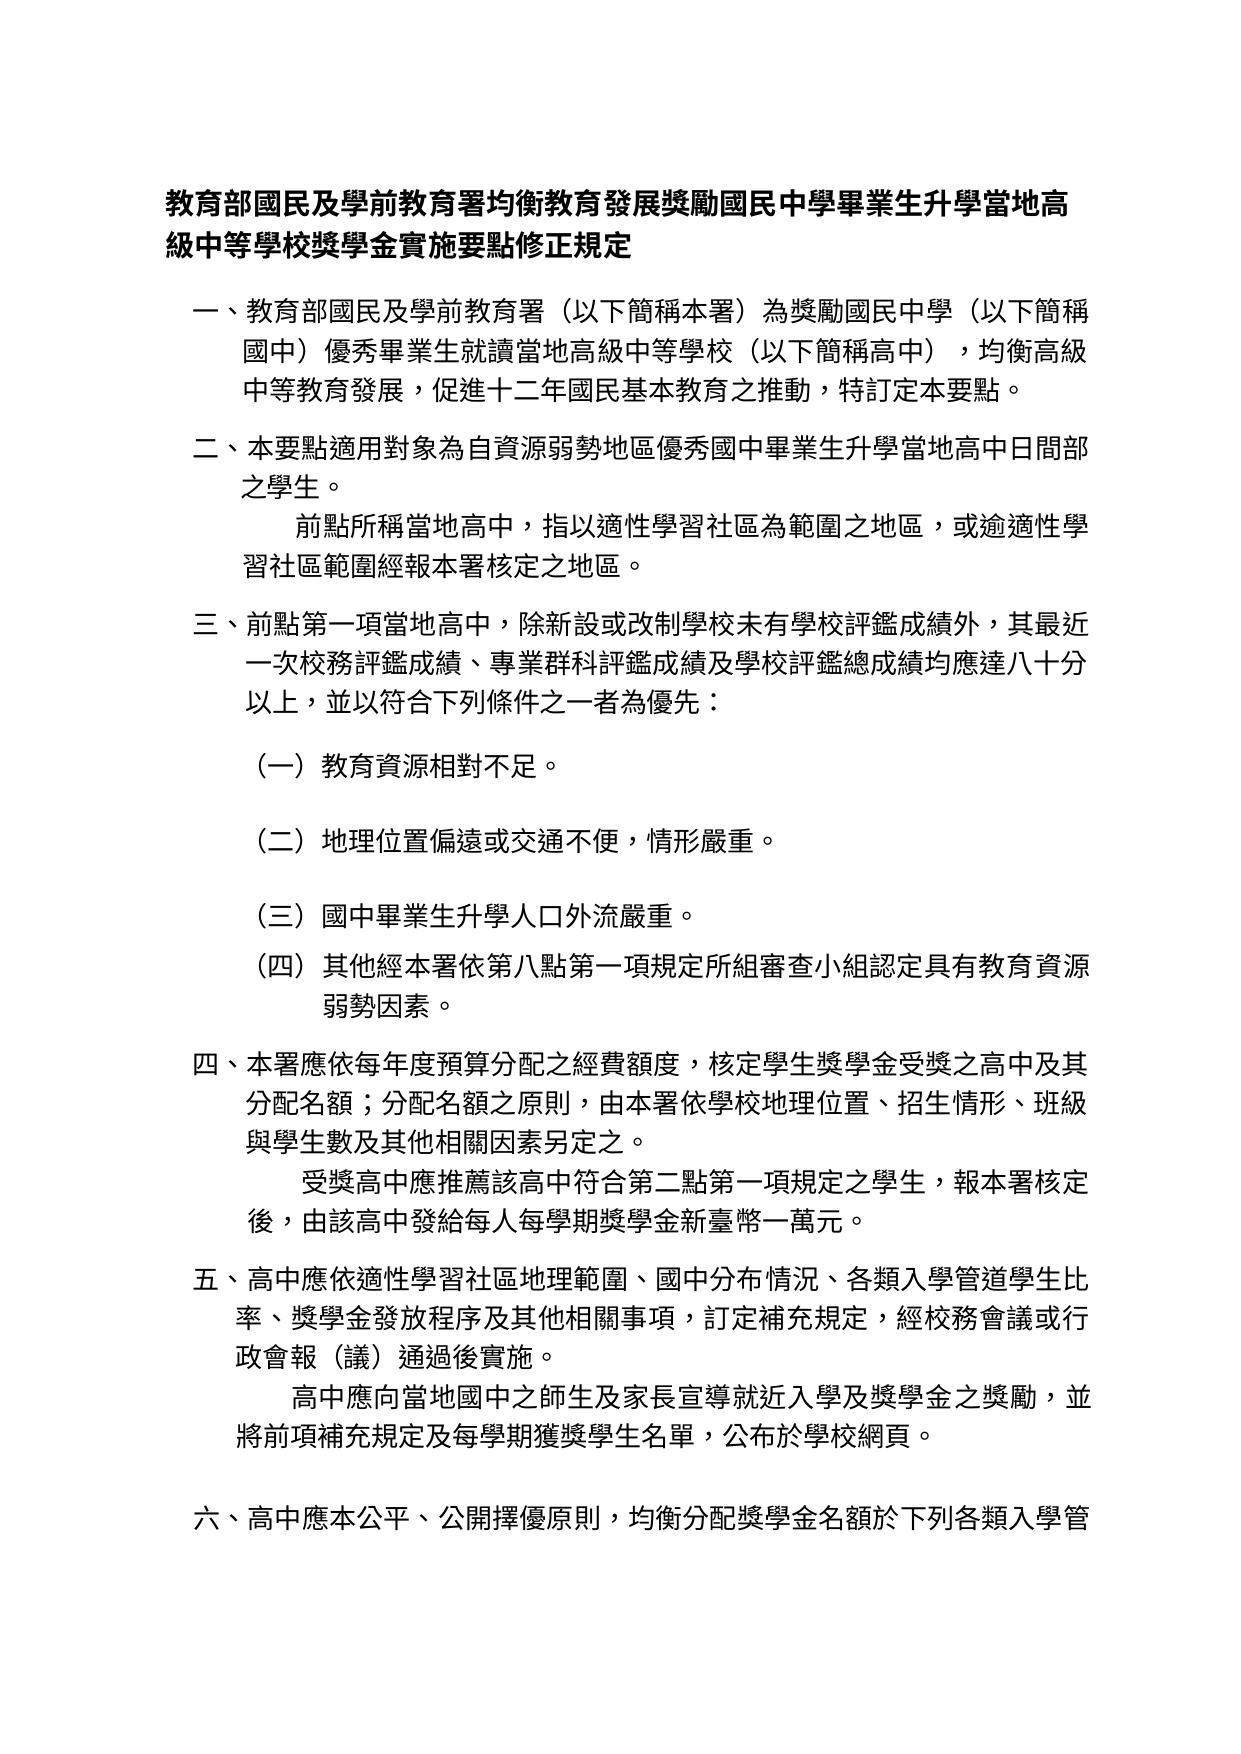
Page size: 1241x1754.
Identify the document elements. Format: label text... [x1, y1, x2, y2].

text 一、教育部國民及學前教育署（以下簡稱本署）為獎勵國民中學（以下簡稱國中）優秀畢業生就讀當地高級中等學校（以下簡稱高中），均衡高級中等教育發展，促進十二年國民基本教育之推動，特訂定本要點。 [192, 290, 1090, 408]
text （三）國中畢業生升學人口外流嚴重。 [240, 870, 1092, 945]
text 受獎高中應推薦該高中符合第二點第一項規定之學生，報本署核定後，由該高中發給每人每學期獎學金新臺幣一萬元。 [247, 1161, 1090, 1239]
text （四）其他經本署依第八點第一項規定所組審查小組認定具有教育資源弱勢因素。 [240, 945, 1090, 1024]
text 三、前點第一項當地高中，除新設或改制學校未有學校評鑑成績外，其最近一次校務評鑑成績、專業群科評鑑成績及學校評鑑總成績均應達八十分以上，並以符合下列條件之一者為優先： [192, 603, 1090, 720]
text 高中應向當地國中之師生及家長宣導就近入學及獎學金之獎勵，並將前項補充規定及每學期獲獎學生名單，公布於學校網頁。 [236, 1376, 1092, 1454]
text 六、高中應本公平、公開擇優原則，均衡分配獎學金名額於下列各類入學管 [193, 1473, 1092, 1548]
text 前點所稱當地高中，指以適性學習社區為範圍之地區，或逾適性學習社區範圍經報本署核定之地區。 [243, 505, 1090, 584]
text （二）地理位置偏遠或交通不便，情形嚴重。 [240, 795, 1092, 870]
text （一）教育資源相對不足。 [240, 720, 1092, 795]
subtitle 教育部國民及學前教育署均衡教育發展獎勵國民中學畢業生升學當地高級中等學校獎學金實施要點修正規定 [165, 181, 1092, 265]
text 二、本要點適用對象為自資源弱勢地區優秀國中畢業生升學當地高中日間部之學生。 [192, 427, 1090, 505]
text 四、本署應依每年度預算分配之經費額度，核定學生獎學金受獎之高中及其分配名額；分配名額之原則，由本署依學校地理位置、招生情形、班級與學生數及其他相關因素另定之。 [192, 1043, 1090, 1161]
text 五、高中應依適性學習社區地理範圍、國中分布情況、各類入學管道學生比率、獎學金發放程序及其他相關事項，訂定補充規定，經校務會議或行政會報（議）通過後實施。 [192, 1258, 1090, 1376]
